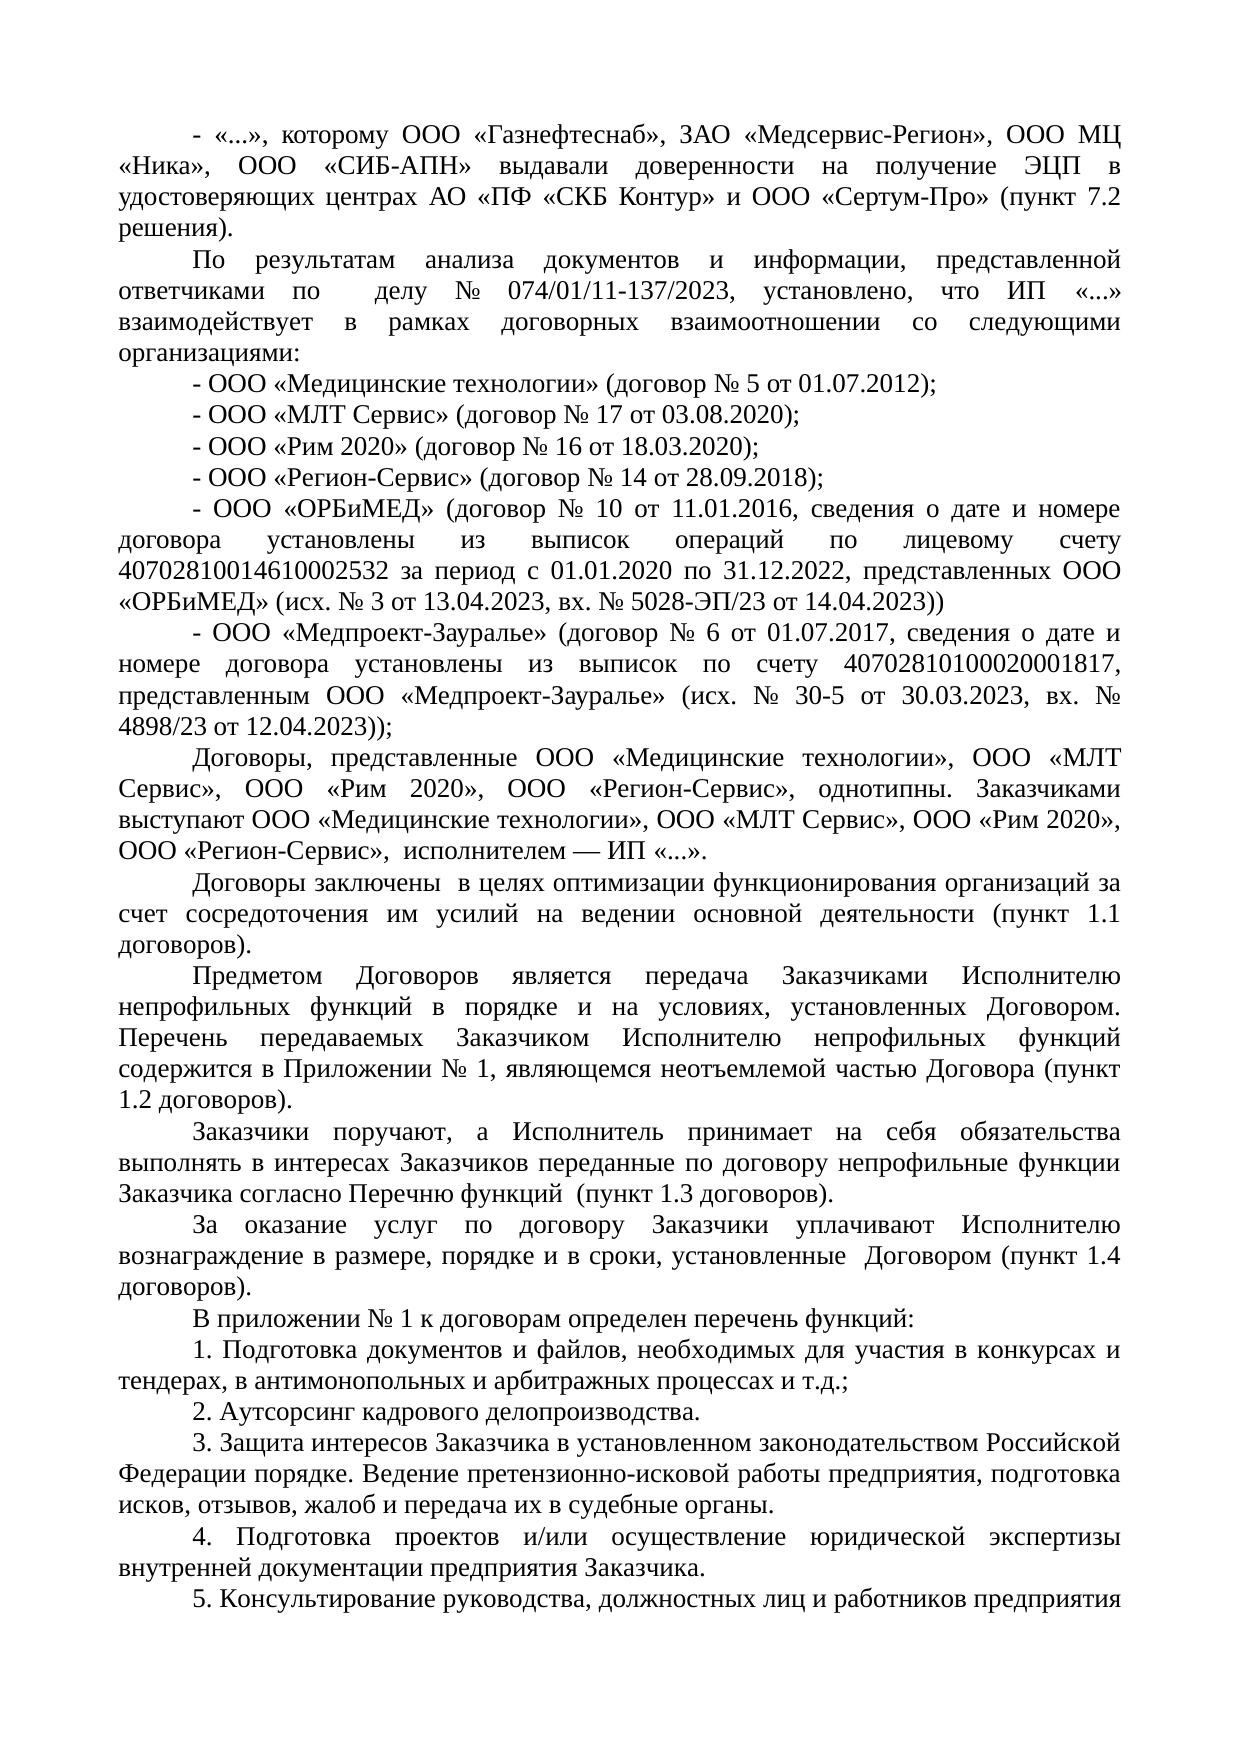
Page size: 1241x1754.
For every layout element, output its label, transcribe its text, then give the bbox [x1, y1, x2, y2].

text Предметом Договоров является передача Заказчиками Исполнителю непрофильных функций в порядке и на условиях, установленных Договором. Перечень передаваемых Заказчиком Исполнителю непрофильных функций содержится в Приложении № 1, являющемся неотъемлемой частью Договора (пункт 1.2 договоров). [118, 959, 1122, 1115]
text Договоры, представленные ООО «Медицинские технологии», ООО «МЛТ Сервис», ООО «Рим 2020», ООО «Регион-Сервис», однотипны. Заказчиками выступают ООО «Медицинские технологии», ООО «МЛТ Сервис», ООО «Рим 2020», ООО «Регион-Сервис», исполнителем — ИП «...». [118, 741, 1122, 866]
text - ООО «Медпроект-Зауралье» (договор № 6 от 01.07.2017, сведения о дате и номере договора установлены из выписок по счету 40702810100020001817, представленным ООО «Медпроект-Зауралье» (исх. № 30-5 от 30.03.2023, вх. № 4898/23 от 12.04.2023)); [118, 616, 1122, 741]
text - ООО «ОРБиМЕД» (договор № 10 от 11.01.2016, сведения о дате и номере договора установлены из выписок операций по лицевому счету 40702810014610002532 за период с 01.01.2020 по 31.12.2022, представленных ООО «ОРБиМЕД» (исх. № 3 от 13.04.2023, вх. № 5028-ЭП/23 от 14.04.2023)) [118, 492, 1122, 616]
text - ООО «Регион-Сервис» (договор № 14 от 28.09.2018); [118, 461, 1122, 492]
text 1. Подготовка документов и файлов, необходимых для участия в конкурсах и тендерах, в антимонопольных и арбитражных процессах и т.д.; [118, 1333, 1122, 1395]
text - ООО «Рим 2020» (договор № 16 от 18.03.2020); [118, 429, 1122, 461]
text - ООО «МЛТ Сервис» (договор № 17 от 03.08.2020); [118, 398, 1122, 429]
text Договоры заключены в целях оптимизации функционирования организаций за счет сосредоточения им усилий на ведении основной деятельности (пункт 1.1 договоров). [118, 866, 1122, 959]
text По результатам анализа документов и информации, представленной ответчиками по делу № 074/01/11-137/2023, установлено, что ИП «...» взаимодействует в рамках договорных взаимоотношении со следующими организациями: [118, 243, 1122, 367]
text Заказчики поручают, а Исполнитель принимает на себя обязательства выполнять в интересах Заказчиков переданные по договору непрофильные функции Заказчика согласно Перечню функций (пункт 1.3 договоров). [118, 1115, 1122, 1208]
text 2. Аутсорсинг кадрового делопроизводства. [118, 1395, 1122, 1426]
text В приложении № 1 к договорам определен перечень функций: [118, 1302, 1122, 1333]
text - «...», которому ООО «Газнефтеснаб», ЗАО «Медсервис-Регион», ООО МЦ «Ника», ООО «СИБ-АПН» выдавали доверенности на получение ЭЦП в удостоверяющих центрах АО «ПФ «СКБ Контур» и ООО «Сертум-Про» (пункт 7.2 решения). [118, 118, 1122, 243]
text 4. Подготовка проектов и/или осуществление юридической экспертизы внутренней документации предприятия Заказчика. [118, 1520, 1122, 1582]
text 5. Консультирование руководства, должностных лиц и работников предприятия [118, 1582, 1122, 1613]
text За оказание услуг по договору Заказчики уплачивают Исполнителю вознаграждение в размере, порядке и в сроки, установленные Договором (пункт 1.4 договоров). [118, 1208, 1122, 1302]
text - ООО «Медицинские технологии» (договор № 5 от 01.07.2012); [118, 367, 1122, 398]
text 3. Защита интересов Заказчика в установленном законодательством Российской Федерации порядке. Ведение претензионно-исковой работы предприятия, подготовка исков, отзывов, жалоб и передача их в судебные органы. [118, 1426, 1122, 1520]
